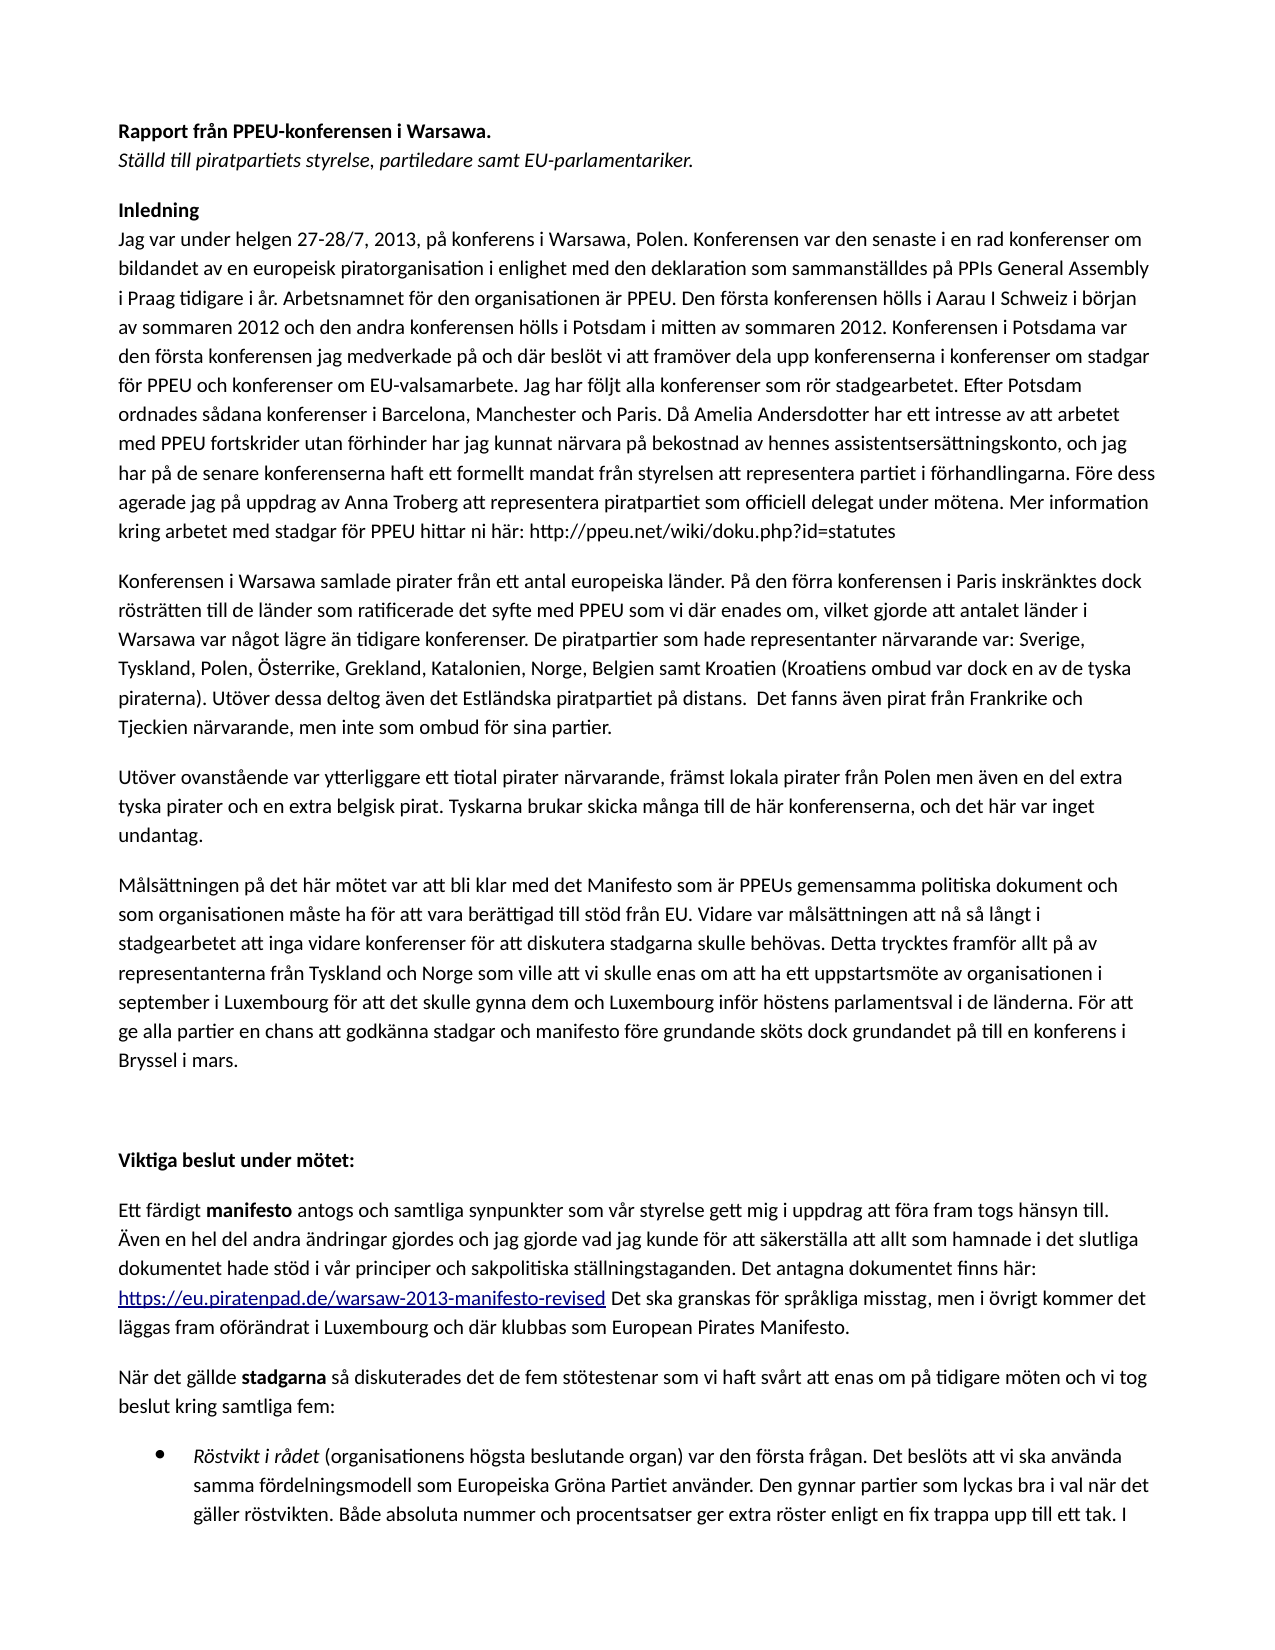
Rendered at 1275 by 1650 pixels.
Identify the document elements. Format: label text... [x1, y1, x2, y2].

text Rapport från PPEU-konferensen i Warsawa. Ställd till piratpartiets styrelse, partiledare samt EU-parlamentariker. [118, 118, 1157, 173]
text Målsättningen på det här mötet var att bli klar med det Manifesto som är PPEUs gemensamma politiska dokument och som organisationen måste ha för att vara berättigad till stöd från EU. Vidare var målsättningen att nå så långt i stadgearbetet att inga vidare konferenser för att diskutera stadgarna skulle behövas. Detta trycktes framför allt på av representanterna från Tyskland och Norge som ville att vi skulle enas om att ha ett uppstartsmöte av organisationen i september i Luxembourg för att det skulle gynna dem och Luxembourg inför höstens parlamentsval i de länderna. För att ge alla partier en chans att godkänna stadgar och manifesto före grundande sköts dock grundandet på till en konferens i Bryssel i mars. [118, 872, 1157, 1073]
text Utöver ovanstående var ytterliggare ett tiotal pirater närvarande, främst lokala pirater från Polen men även en del extra tyska pirater och en extra belgisk pirat. Tyskarna brukar skicka många till de här konferenserna, och det här var inget undantag. [118, 764, 1157, 848]
list Röstvikt i rådet (organisationens högsta beslutande organ) var den första frågan. Det beslöts att vi ska använda samma fördelningsmodell som Europeiska Gröna Partiet använder. Den gynnar partier som lyckas bra i val när det gäller röstvikten. Både absoluta nummer och procentsatser ger extra röster enligt en fix trappa upp till ett tak. I [156, 1443, 1157, 1527]
text När det gällde stadgarna så diskuterades det de fem stötestenar som vi haft svårt att enas om på tidigare möten och vi tog beslut kring samtliga fem: [118, 1364, 1157, 1418]
text Ett färdigt manifesto antogs och samtliga synpunkter som vår styrelse gett mig i uppdrag att föra fram togs hänsyn till. Även en hel del andra ändringar gjordes och jag gjorde vad jag kunde för att säkerställa att allt som hamnade i det slutliga dokumentet hade stöd i vår principer och sakpolitiska ställningstaganden. Det antagna dokumentet finns här: https://eu.piratenpad.de/warsaw-2013-manifesto-revised Det ska granskas för språkliga misstag, men i övrigt kommer det läggas fram oförändrat i Luxembourg och där klubbas som European Pirates Manifesto. [118, 1197, 1157, 1339]
text Inledning Jag var under helgen 27-28/7, 2013, på konferens i Warsawa, Polen. Konferensen var den senaste i en rad konferenser om bildandet av en europeisk piratorganisation i enlighet med den deklaration som sammanställdes på PPIs General Assembly i Praag tidigare i år. Arbetsnamnet för den organisationen är PPEU. Den första konferensen hölls i Aarau I Schweiz i början av sommaren 2012 och den andra konferensen hölls i Potsdam i mitten av sommaren 2012. Konferensen i Potsdama var den första konferensen jag medverkade på och där beslöt vi att framöver dela upp konferenserna i konferenser om stadgar för PPEU och konferenser om EU-valsamarbete. Jag har följt alla konferenser som rör stadgearbetet. Efter Potsdam ordnades sådana konferenser i Barcelona, Manchester och Paris. Då Amelia Andersdotter har ett intresse av att arbetet med PPEU fortskrider utan förhinder har jag kunnat närvara på bekostnad av hennes assistentsersättningskonto, och jag har på de senare konferenserna haft ett formellt mandat från styrelsen att representera partiet i förhandlingarna. Före dess agerade jag på uppdrag av Anna Troberg att representera piratpartiet som officiell delegat under mötena. Mer information kring arbetet med stadgar för PPEU hittar ni här: http://ppeu.net/wiki/doku.php?id=statutes [118, 197, 1157, 543]
text Konferensen i Warsawa samlade pirater från ett antal europeiska länder. På den förra konferensen i Paris inskränktes dock rösträtten till de länder som ratificerade det syfte med PPEU som vi där enades om, vilket gjorde att antalet länder i Warsawa var något lägre än tidigare konferenser. De piratpartier som hade representanter närvarande var: Sverige, Tyskland, Polen, Österrike, Grekland, Katalonien, Norge, Belgien samt Kroatien (Kroatiens ombud var dock en av de tyska piraterna). Utöver dessa deltog även det Estländska piratpartiet på distans. Det fanns även pirat från Frankrike och Tjeckien närvarande, men inte som ombud för sina partier. [118, 568, 1157, 739]
text Viktiga beslut under mötet: [118, 1147, 1157, 1173]
